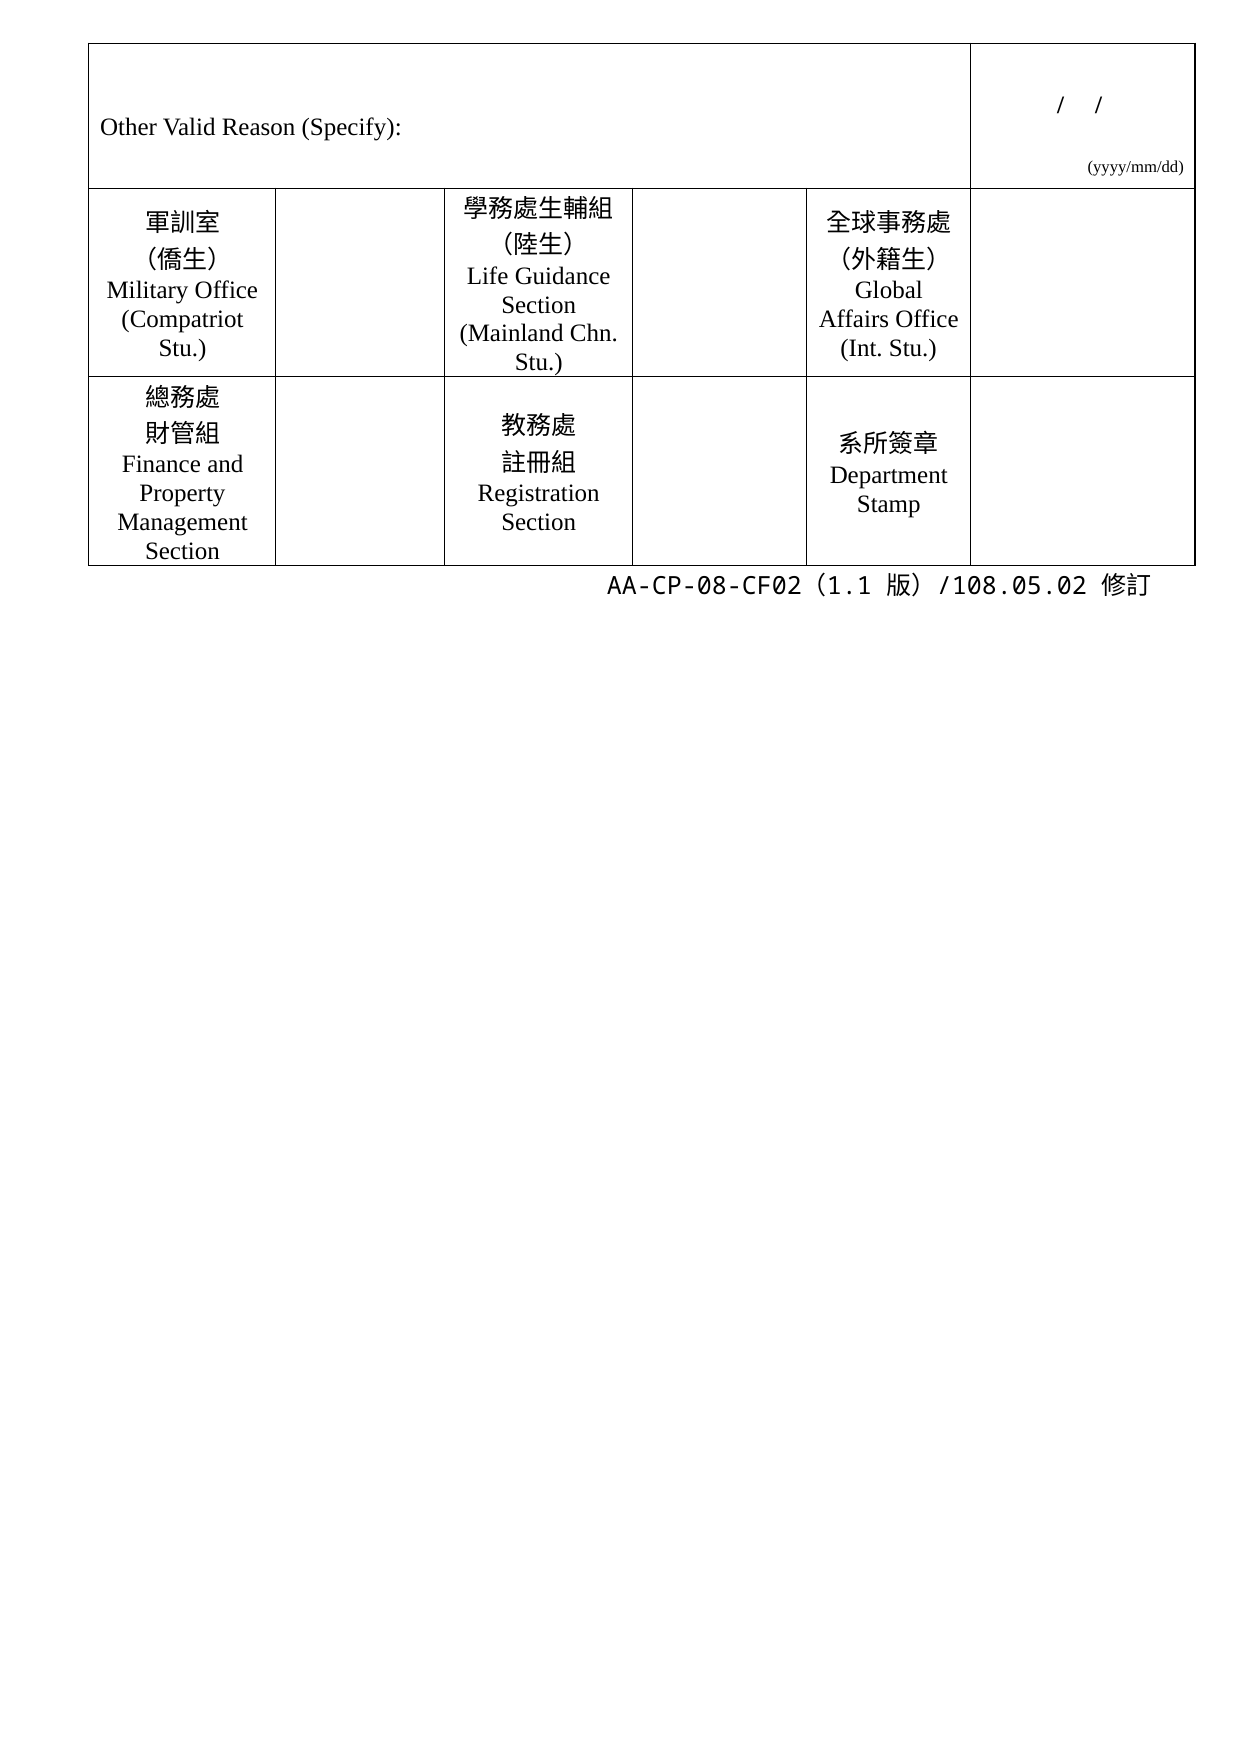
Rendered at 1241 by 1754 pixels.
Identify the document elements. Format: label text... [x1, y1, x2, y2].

table_cell [276, 189, 444, 376]
table_cell Other Valid Reason (Specify): [89, 44, 970, 187]
table_cell [276, 377, 444, 564]
table_cell 全球事務處 （外籍生） Global Affairs Office (Int. Stu.) [807, 189, 970, 376]
table_cell 總務處 財管組 Finance and Property Management Section [89, 377, 275, 564]
table_cell [633, 189, 806, 376]
table_cell [971, 189, 1194, 376]
text AA-CP-08-CF02（1.1 版）/108.05.02 修訂 [89, 566, 1152, 602]
table_cell / / (yyyy/mm/dd) [971, 44, 1194, 187]
table_cell 系所簽章 Department Stamp [807, 377, 970, 564]
table_cell [971, 377, 1194, 564]
table_cell [633, 377, 806, 564]
table_cell 教務處 註冊組 Registration Section [445, 377, 632, 564]
table_cell 軍訓室 （僑生） Military Office (Compatriot Stu.) [89, 189, 275, 376]
table_cell 學務處生輔組（陸生） Life Guidance Section (Mainland Chn. Stu.) [445, 189, 632, 376]
